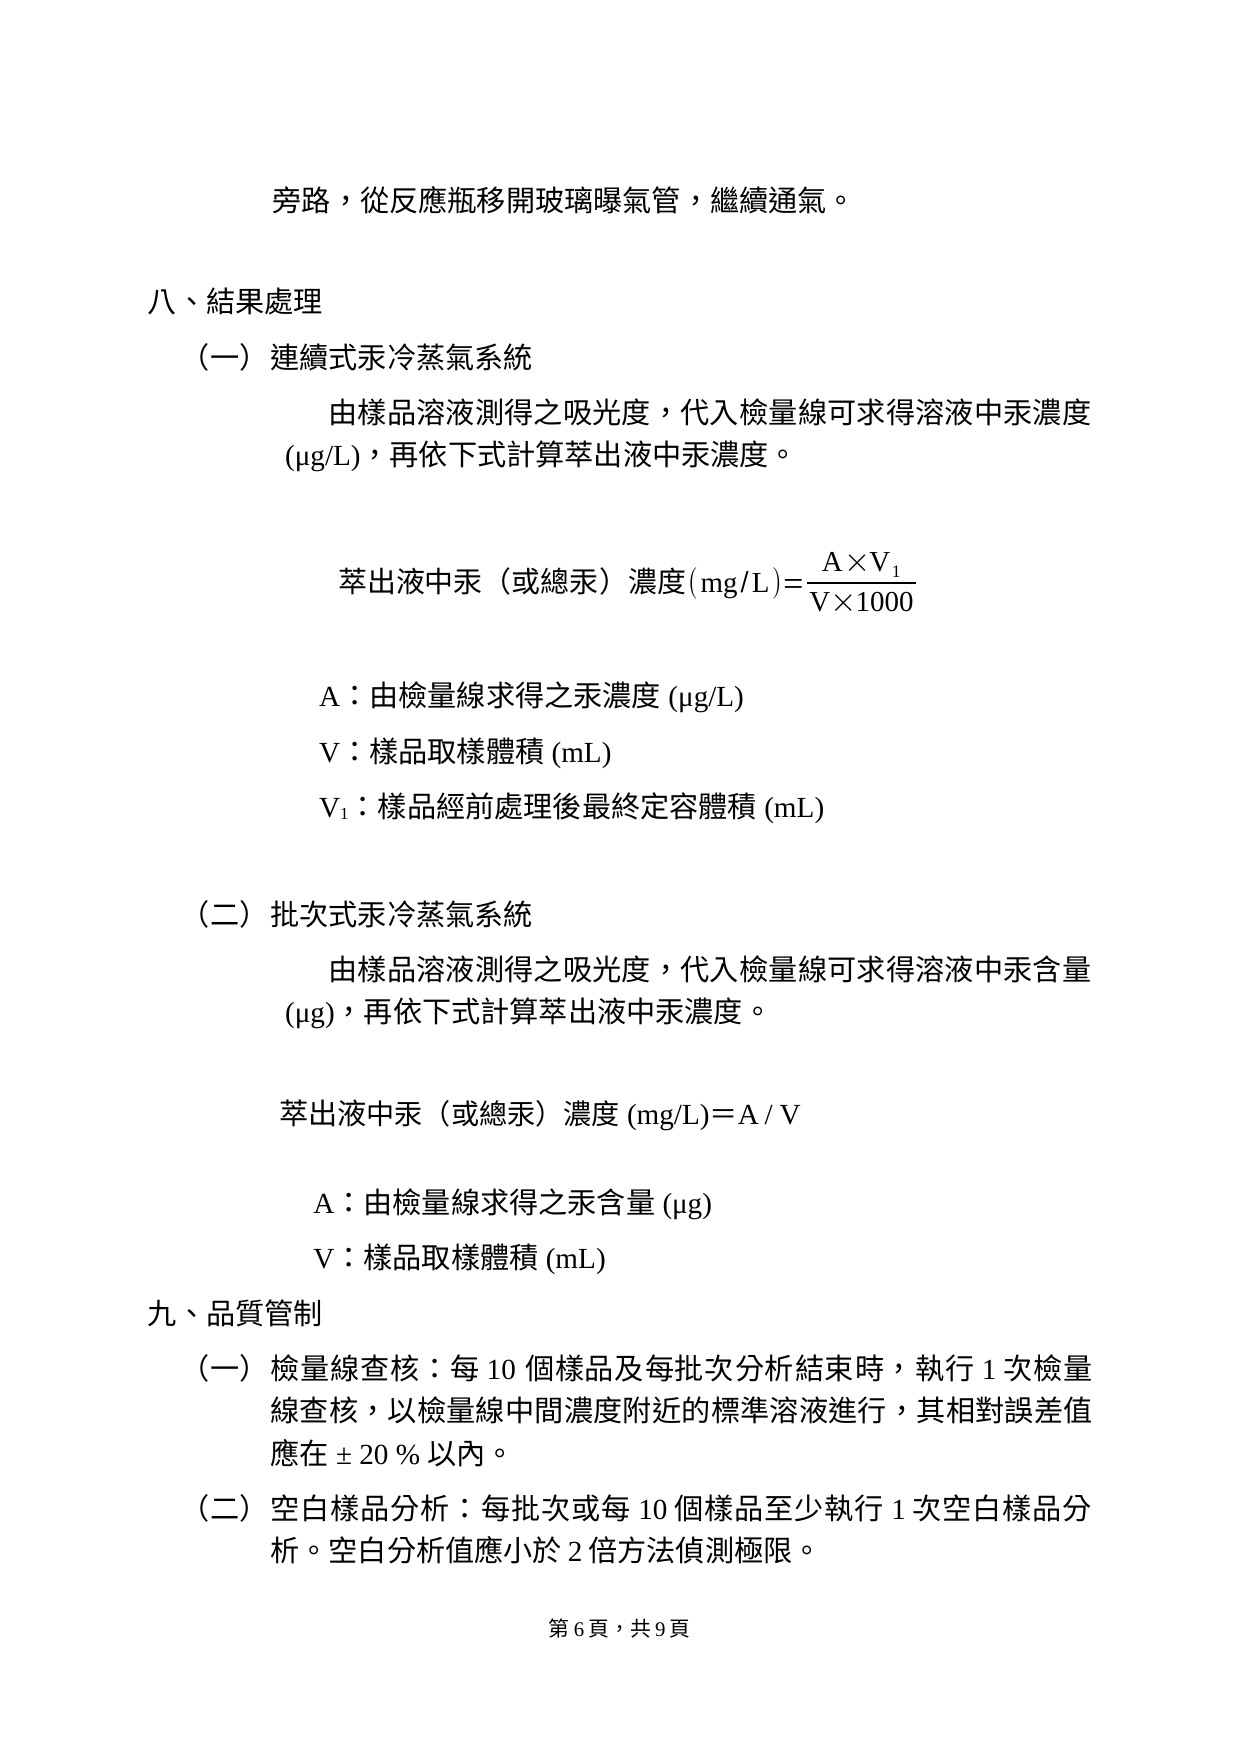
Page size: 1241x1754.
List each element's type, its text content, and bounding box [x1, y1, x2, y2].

list 空白樣品分析：每批次或每10個樣品至少執行1次空白樣品分析。空白分析值應小於2倍方法偵測極限。 [181, 1486, 1092, 1570]
text 八、結果處理 [148, 279, 1087, 321]
text 由樣品溶液測得之吸光度，代入檢量線可求得溶液中汞含量 (μg)，再依下式計算萃出液中汞濃度。 [285, 947, 1092, 1031]
text V：樣品取樣體積 (mL) [224, 1235, 1092, 1277]
text 由樣品溶液測得之吸光度，代入檢量線可求得溶液中汞濃度(μg/L)，再依下式計算萃出液中汞濃度。 [285, 390, 1092, 474]
text 九、品質管制 [148, 1290, 1092, 1333]
text A：由檢量線求得之汞含量 (μg) [313, 1146, 1092, 1222]
text 萃出液中汞（或總汞）濃度 (mg/L)＝A / V [279, 1091, 1092, 1133]
text 旁路，從反應瓶移開玻璃曝氣管，繼續通氣。 [242, 177, 1087, 219]
text V1：樣品經前處理後最終定容體積 (mL) [224, 783, 1092, 826]
text V：樣品取樣體積 (mL) [224, 728, 1092, 770]
list 檢量線查核：每10 個樣品及每批次分析結束時，執行1次檢量線查核，以檢量線中間濃度附近的標準溶液進行，其相對誤差值應在 ± 20 % 以內。 [181, 1346, 1092, 1473]
text A：由檢量線求得之汞濃度 (μg/L) [319, 673, 1092, 715]
list 連續式汞冷蒸氣系統 [181, 334, 1092, 377]
list 批次式汞冷蒸氣系統 [181, 891, 1092, 934]
